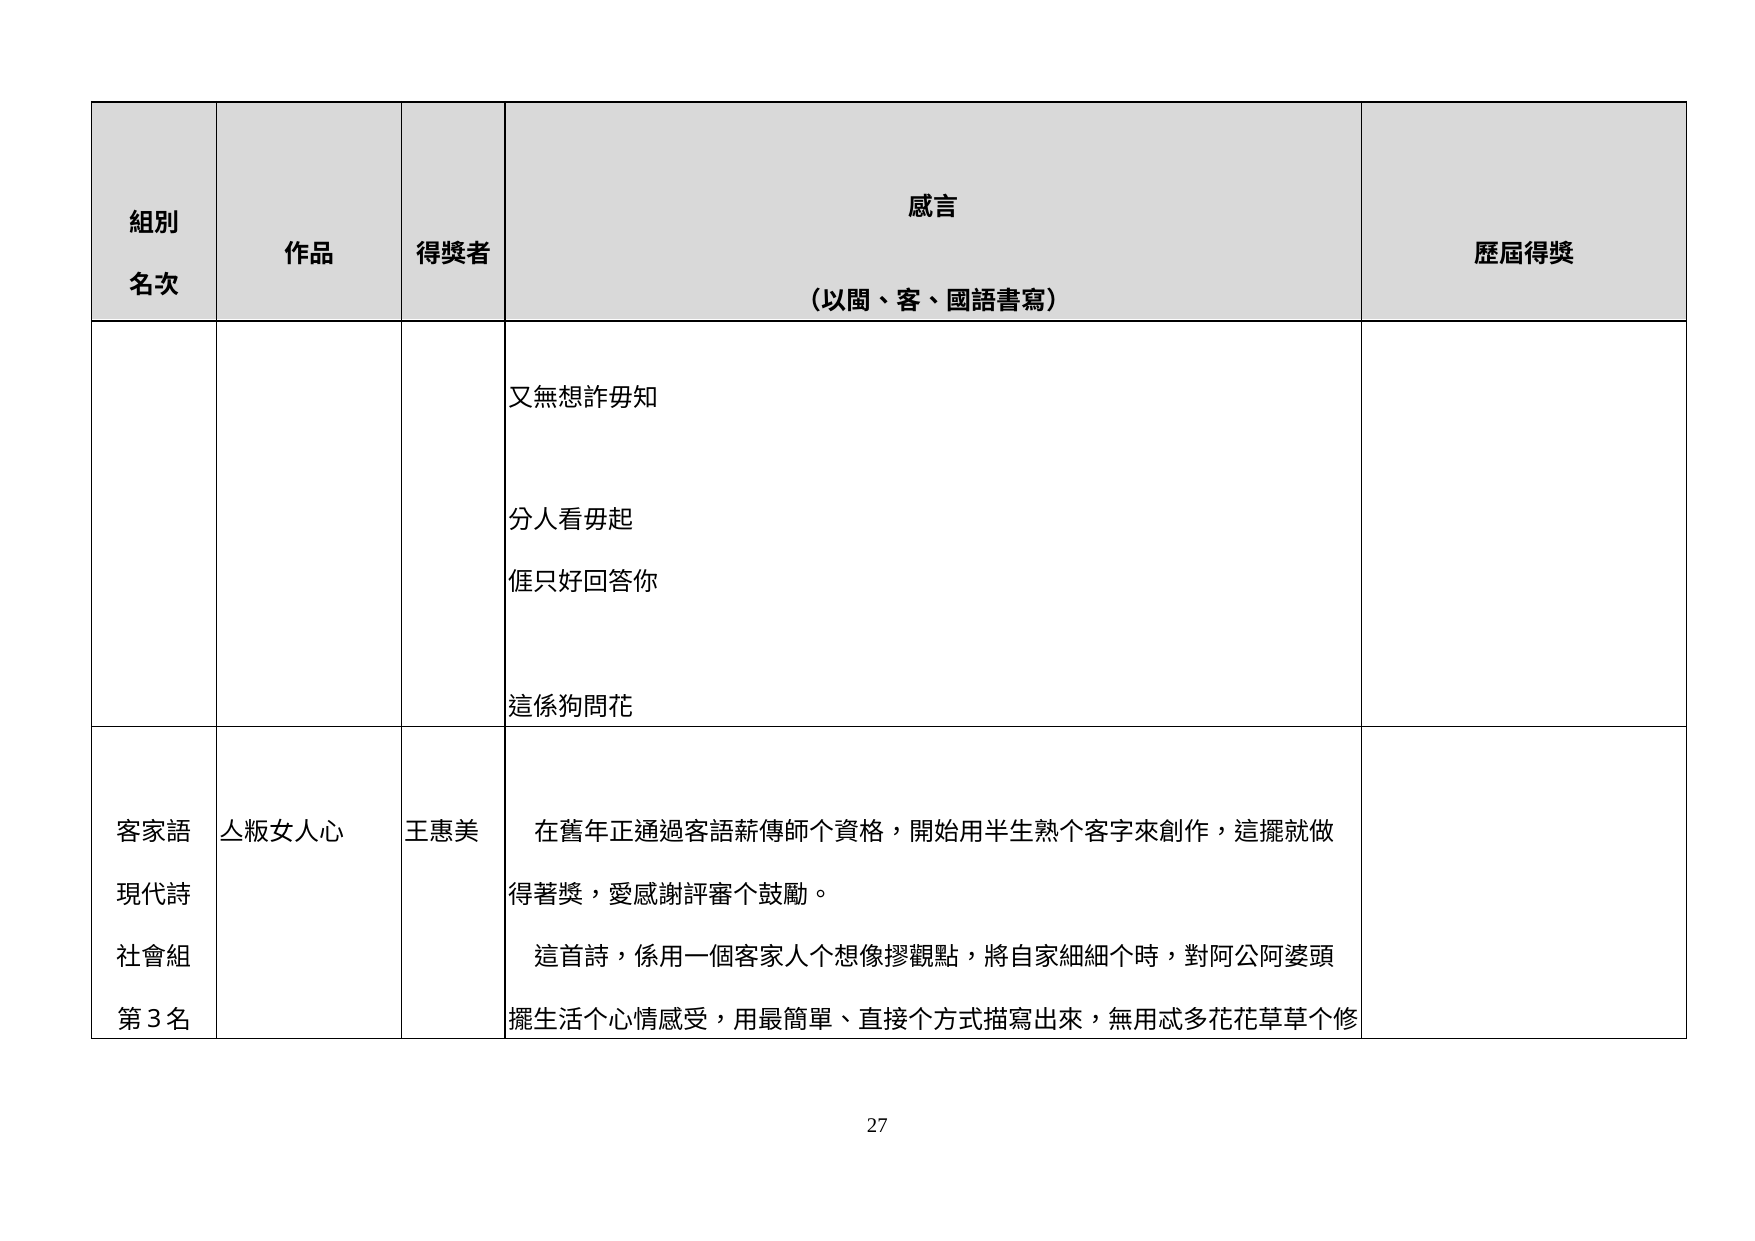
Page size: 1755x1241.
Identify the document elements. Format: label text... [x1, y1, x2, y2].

table_cell [1362, 322, 1686, 726]
table_header 得獎者 [402, 103, 504, 319]
table_cell 在舊年正通過客語薪傳師个資格，開始用半生熟个客字來創作，這擺就做得著獎，愛感謝評審个鼓勵。 這首詩，係用一個客家人个想像摎觀點，將自家細細个時，對阿公阿婆頭擺生活个心情感受，用最簡單、直接个方式描寫出來，無用忒多花花草草个修 [506, 727, 1361, 1038]
table_header 歷屆得獎 [1362, 103, 1686, 319]
table_cell [402, 322, 504, 726]
table_cell 亼粄女人心 [217, 727, 401, 1038]
table_cell 客家語 現代詩 社會組 第3名 [92, 727, 216, 1038]
table_cell 又無想詐毋知 分人看毋起 𠊎只好回答你 這係狗問花 [506, 322, 1361, 726]
table_header 作品 [217, 103, 401, 319]
table_cell [92, 322, 216, 726]
table_cell [1362, 727, 1686, 1038]
table_header 組別 名次 [92, 103, 216, 319]
table_cell [217, 322, 401, 726]
table_cell 王惠美 [402, 727, 504, 1038]
table_header 感言 （以閩、客、國語書寫） [506, 103, 1361, 319]
